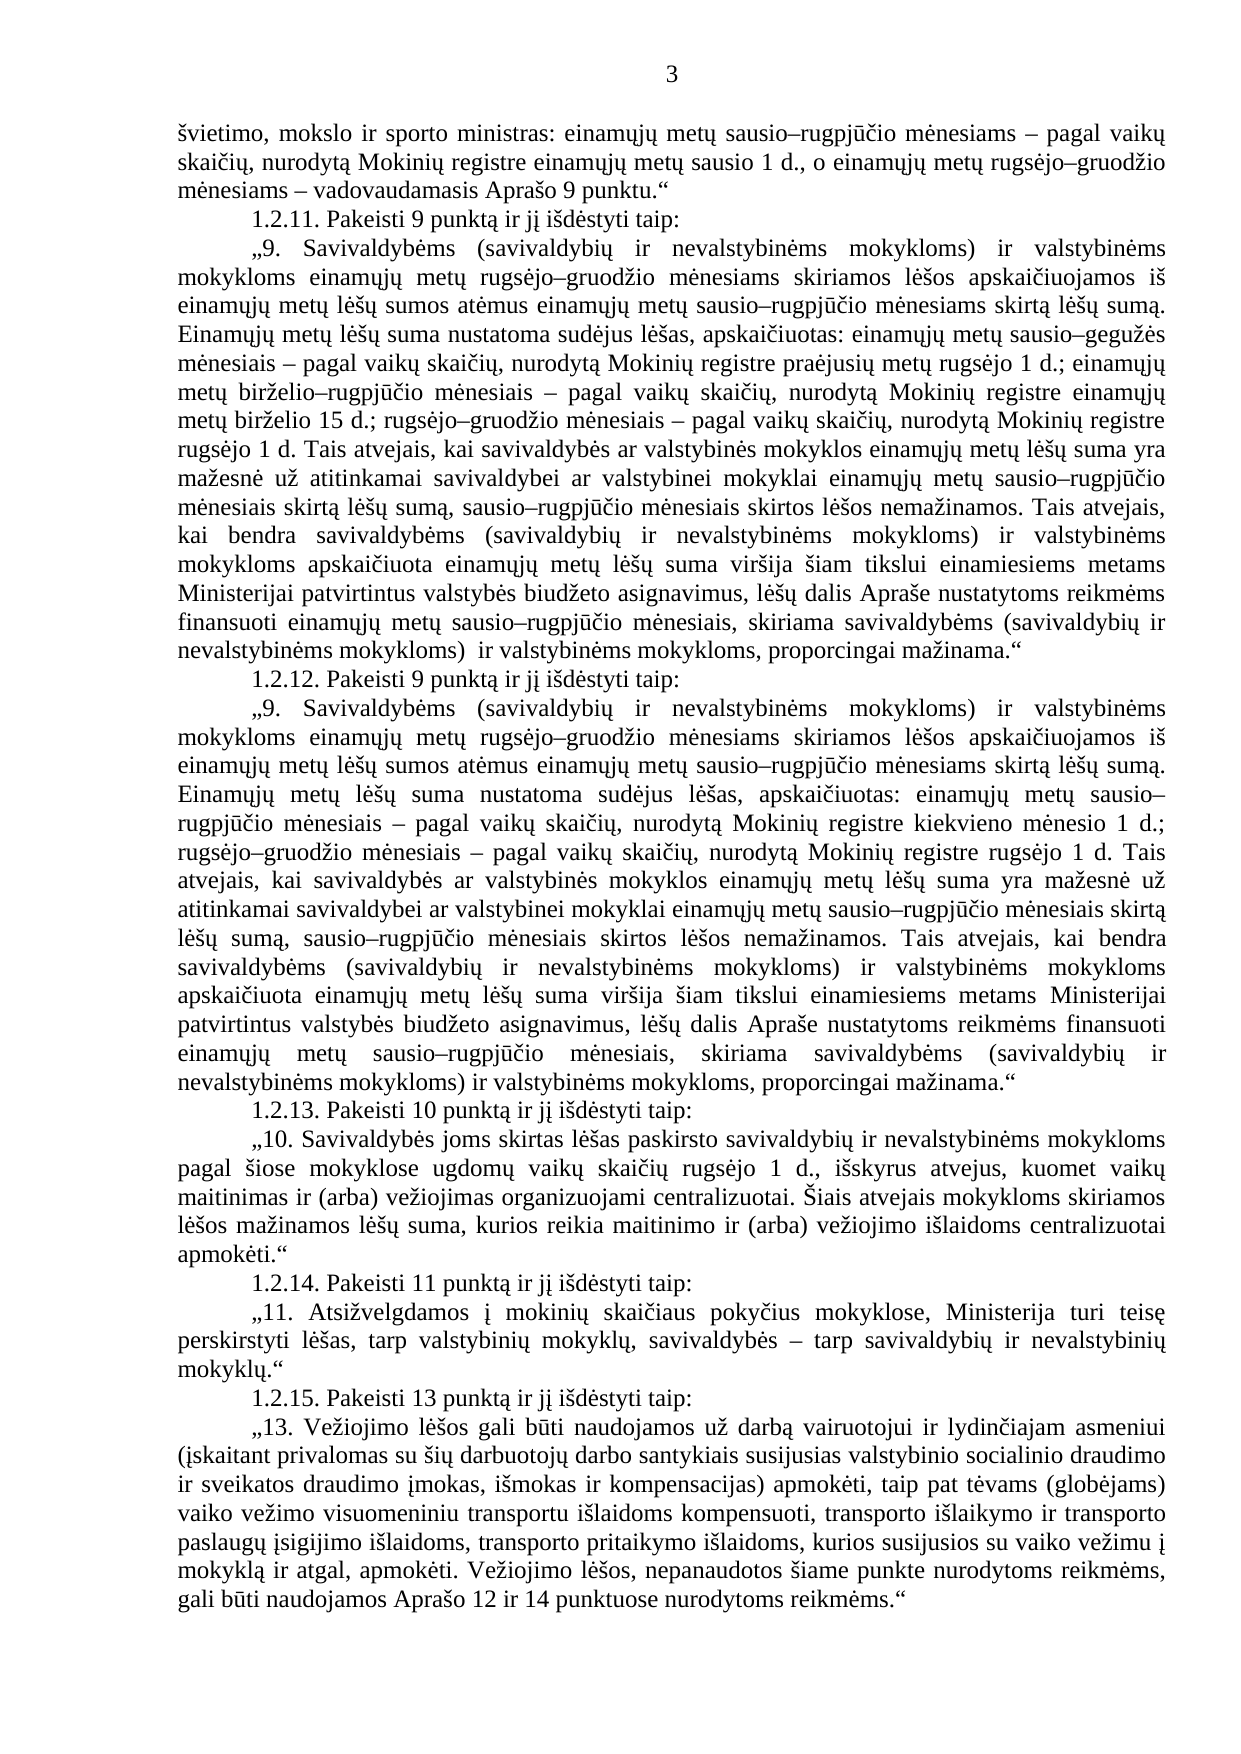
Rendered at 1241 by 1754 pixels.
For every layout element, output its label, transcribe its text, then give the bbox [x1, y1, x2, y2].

text švietimo, mokslo ir sporto ministras: einamųjų metų sausio–rugpjūčio mėnesiams – pagal vaikų skaičių, nurodytą Mokinių registre einamųjų metų sausio 1 d., o einamųjų metų rugsėjo–gruodžio mėnesiams – vadovaudamasis Aprašo 9 punktu.“ [177, 118, 1167, 204]
text 1.2.11. Pakeisti 9 punktą ir jį išdėstyti taip: [177, 204, 1167, 233]
text „9. Savivaldybėms (savivaldybių ir nevalstybinėms mokykloms) ir valstybinėms mokykloms einamųjų metų rugsėjo–gruodžio mėnesiams skiriamos lėšos apskaičiuojamos iš einamųjų metų lėšų sumos atėmus einamųjų metų sausio–rugpjūčio mėnesiams skirtą lėšų sumą. Einamųjų metų lėšų suma nustatoma sudėjus lėšas, apskaičiuotas: einamųjų metų sausio–gegužės mėnesiais – pagal vaikų skaičių, nurodytą Mokinių registre praėjusių metų rugsėjo 1 d.; einamųjų metų birželio–rugpjūčio mėnesiais – pagal vaikų skaičių, nurodytą Mokinių registre einamųjų metų birželio 15 d.; rugsėjo–gruodžio mėnesiais – pagal vaikų skaičių, nurodytą Mokinių registre rugsėjo 1 d. Tais atvejais, kai savivaldybės ar valstybinės mokyklos einamųjų metų lėšų suma yra mažesnė už atitinkamai savivaldybei ar valstybinei mokyklai einamųjų metų sausio–rugpjūčio mėnesiais skirtą lėšų sumą, sausio–rugpjūčio mėnesiais skirtos lėšos nemažinamos. Tais atvejais, kai bendra savivaldybėms (savivaldybių ir nevalstybinėms mokykloms) ir valstybinėms mokykloms apskaičiuota einamųjų metų lėšų suma viršija šiam tikslui einamiesiems metams Ministerijai patvirtintus valstybės biudžeto asignavimus, lėšų dalis Apraše nustatytoms reikmėms finansuoti einamųjų metų sausio–rugpjūčio mėnesiais, skiriama savivaldybėms (savivaldybių ir nevalstybinėms mokykloms) ir valstybinėms mokykloms, proporcingai mažinama.“ [177, 233, 1167, 664]
text 1.2.13. Pakeisti 10 punktą ir jį išdėstyti taip: [177, 1096, 1167, 1124]
text „13. Vežiojimo lėšos gali būti naudojamos už darbą vairuotojui ir lydinčiajam asmeniui (įskaitant privalomas su šių darbuotojų darbo santykiais susijusias valstybinio socialinio draudimo ir sveikatos draudimo įmokas, išmokas ir kompensacijas) apmokėti, taip pat tėvams (globėjams) vaiko vežimo visuomeniniu transportu išlaidoms kompensuoti, transporto išlaikymo ir transporto paslaugų įsigijimo išlaidoms, transporto pritaikymo išlaidoms, kurios susijusios su vaiko vežimu į mokyklą ir atgal, apmokėti. Vežiojimo lėšos, nepanaudotos šiame punkte nurodytoms reikmėms, gali būti naudojamos Aprašo 12 ir 14 punktuose nurodytoms reikmėms.“ [177, 1412, 1167, 1613]
text 1.2.15. Pakeisti 13 punktą ir jį išdėstyti taip: [177, 1383, 1167, 1412]
text „10. Savivaldybės joms skirtas lėšas paskirsto savivaldybių ir nevalstybinėms mokykloms pagal šiose mokyklose ugdomų vaikų skaičių rugsėjo 1 d., išskyrus atvejus, kuomet vaikų maitinimas ir (arba) vežiojimas organizuojami centralizuotai. Šiais atvejais mokykloms skiriamos lėšos mažinamos lėšų suma, kurios reikia maitinimo ir (arba) vežiojimo išlaidoms centralizuotai apmokėti.“ [177, 1124, 1167, 1268]
text 1.2.14. Pakeisti 11 punktą ir jį išdėstyti taip: [177, 1268, 1167, 1297]
text „9. Savivaldybėms (savivaldybių ir nevalstybinėms mokykloms) ir valstybinėms mokykloms einamųjų metų rugsėjo–gruodžio mėnesiams skiriamos lėšos apskaičiuojamos iš einamųjų metų lėšų sumos atėmus einamųjų metų sausio–rugpjūčio mėnesiams skirtą lėšų sumą. Einamųjų metų lėšų suma nustatoma sudėjus lėšas, apskaičiuotas: einamųjų metų sausio–rugpjūčio mėnesiais – pagal vaikų skaičių, nurodytą Mokinių registre kiekvieno mėnesio 1 d.; rugsėjo–gruodžio mėnesiais – pagal vaikų skaičių, nurodytą Mokinių registre rugsėjo 1 d. Tais atvejais, kai savivaldybės ar valstybinės mokyklos einamųjų metų lėšų suma yra mažesnė už atitinkamai savivaldybei ar valstybinei mokyklai einamųjų metų sausio–rugpjūčio mėnesiais skirtą lėšų sumą, sausio–rugpjūčio mėnesiais skirtos lėšos nemažinamos. Tais atvejais, kai bendra savivaldybėms (savivaldybių ir nevalstybinėms mokykloms) ir valstybinėms mokykloms apskaičiuota einamųjų metų lėšų suma viršija šiam tikslui einamiesiems metams Ministerijai patvirtintus valstybės biudžeto asignavimus, lėšų dalis Apraše nustatytoms reikmėms finansuoti einamųjų metų sausio–rugpjūčio mėnesiais, skiriama savivaldybėms (savivaldybių ir nevalstybinėms mokykloms) ir valstybinėms mokykloms, proporcingai mažinama.“ [177, 693, 1167, 1096]
text 1.2.12. Pakeisti 9 punktą ir jį išdėstyti taip: [177, 664, 1167, 693]
text „11. Atsižvelgdamos į mokinių skaičiaus pokyčius mokyklose, Ministerija turi teisę perskirstyti lėšas, tarp valstybinių mokyklų, savivaldybės – tarp savivaldybių ir nevalstybinių mokyklų.“ [177, 1297, 1167, 1383]
